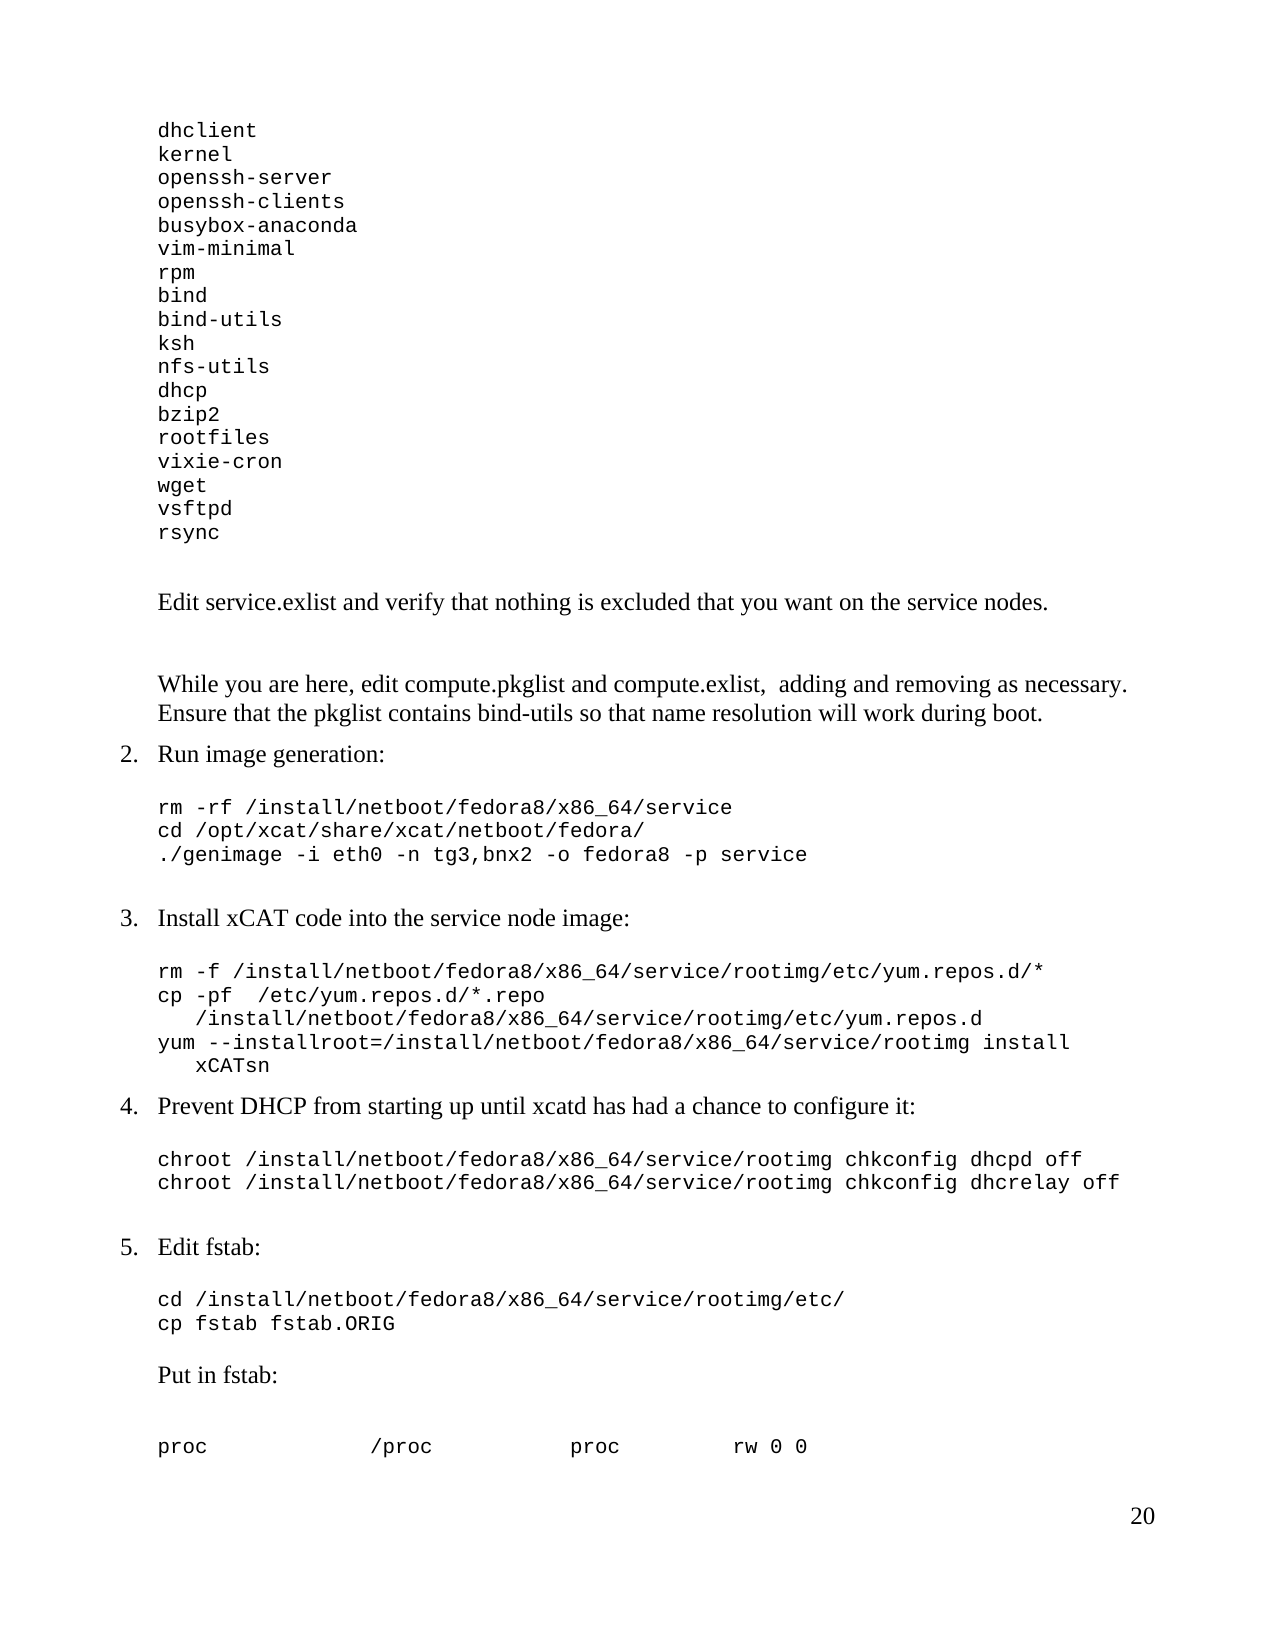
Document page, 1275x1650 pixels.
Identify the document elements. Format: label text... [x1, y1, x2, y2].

text wget [157, 475, 1155, 498]
text bind [157, 286, 1155, 309]
text rootfiles [157, 427, 1155, 451]
text rm -f /install/netboot/fedora8/x86_64/service/rootimg/etc/yum.repos.d/* [157, 961, 1155, 984]
text bzip2 [157, 404, 1155, 427]
text vixie-cron [157, 451, 1155, 475]
text cp -pf /etc/yum.repos.d/*.repo /install/netboot/fedora8/x86_64/service/rootimg/etc/yum.repos.d [157, 984, 1155, 1032]
list Edit fstab: cd /install/netboot/fedora8/x86_64/service/rootimg/etc/ cp fstab fstab.ORIG Put in fstab: proc /proc proc rw 0 0 [120, 1232, 1155, 1460]
text dhclient [157, 120, 1155, 144]
text ksh [157, 333, 1155, 356]
text bind-utils [157, 309, 1155, 333]
text dhcp [157, 380, 1155, 404]
text chroot /install/netboot/fedora8/x86_64/service/rootimg chkconfig dhcrelay off [157, 1172, 1155, 1196]
text cd /opt/xcat/share/xcat/netboot/fedora/ [157, 821, 1155, 844]
list Prevent DHCP from starting up until xcatd has had a chance to configure it: [120, 1091, 1155, 1149]
text vsftpd [157, 498, 1155, 522]
text openssh-server [157, 167, 1155, 191]
text kernel [157, 144, 1155, 167]
text vim-minimal [157, 238, 1155, 262]
text rm -rf /install/netboot/fedora8/x86_64/service [157, 797, 1155, 821]
text yum --installroot=/install/netboot/fedora8/x86_64/service/rootimg install xCATsn [157, 1032, 1155, 1079]
text rsync [157, 522, 1155, 546]
text openssh-clients [157, 191, 1155, 214]
text rpm [157, 262, 1155, 286]
text ./genimage -i eth0 -n tg3,bnx2 -o fedora8 -p service [157, 844, 1155, 868]
text While you are here, edit compute.pkglist and compute.exlist, adding and removing as necessary. Ensure that the pkglist contains bind-utils so that name resolution will work during boot. [157, 669, 1155, 727]
list Run image generation: [120, 739, 1155, 797]
list Install xCAT code into the service node image: [120, 903, 1155, 961]
text chroot /install/netboot/fedora8/x86_64/service/rootimg chkconfig dhcpd off [157, 1149, 1155, 1172]
text nfs-utils [157, 356, 1155, 380]
text busybox-anaconda [157, 214, 1155, 238]
text Edit service.exlist and verify that nothing is excluded that you want on the service nodes. [157, 587, 1155, 616]
